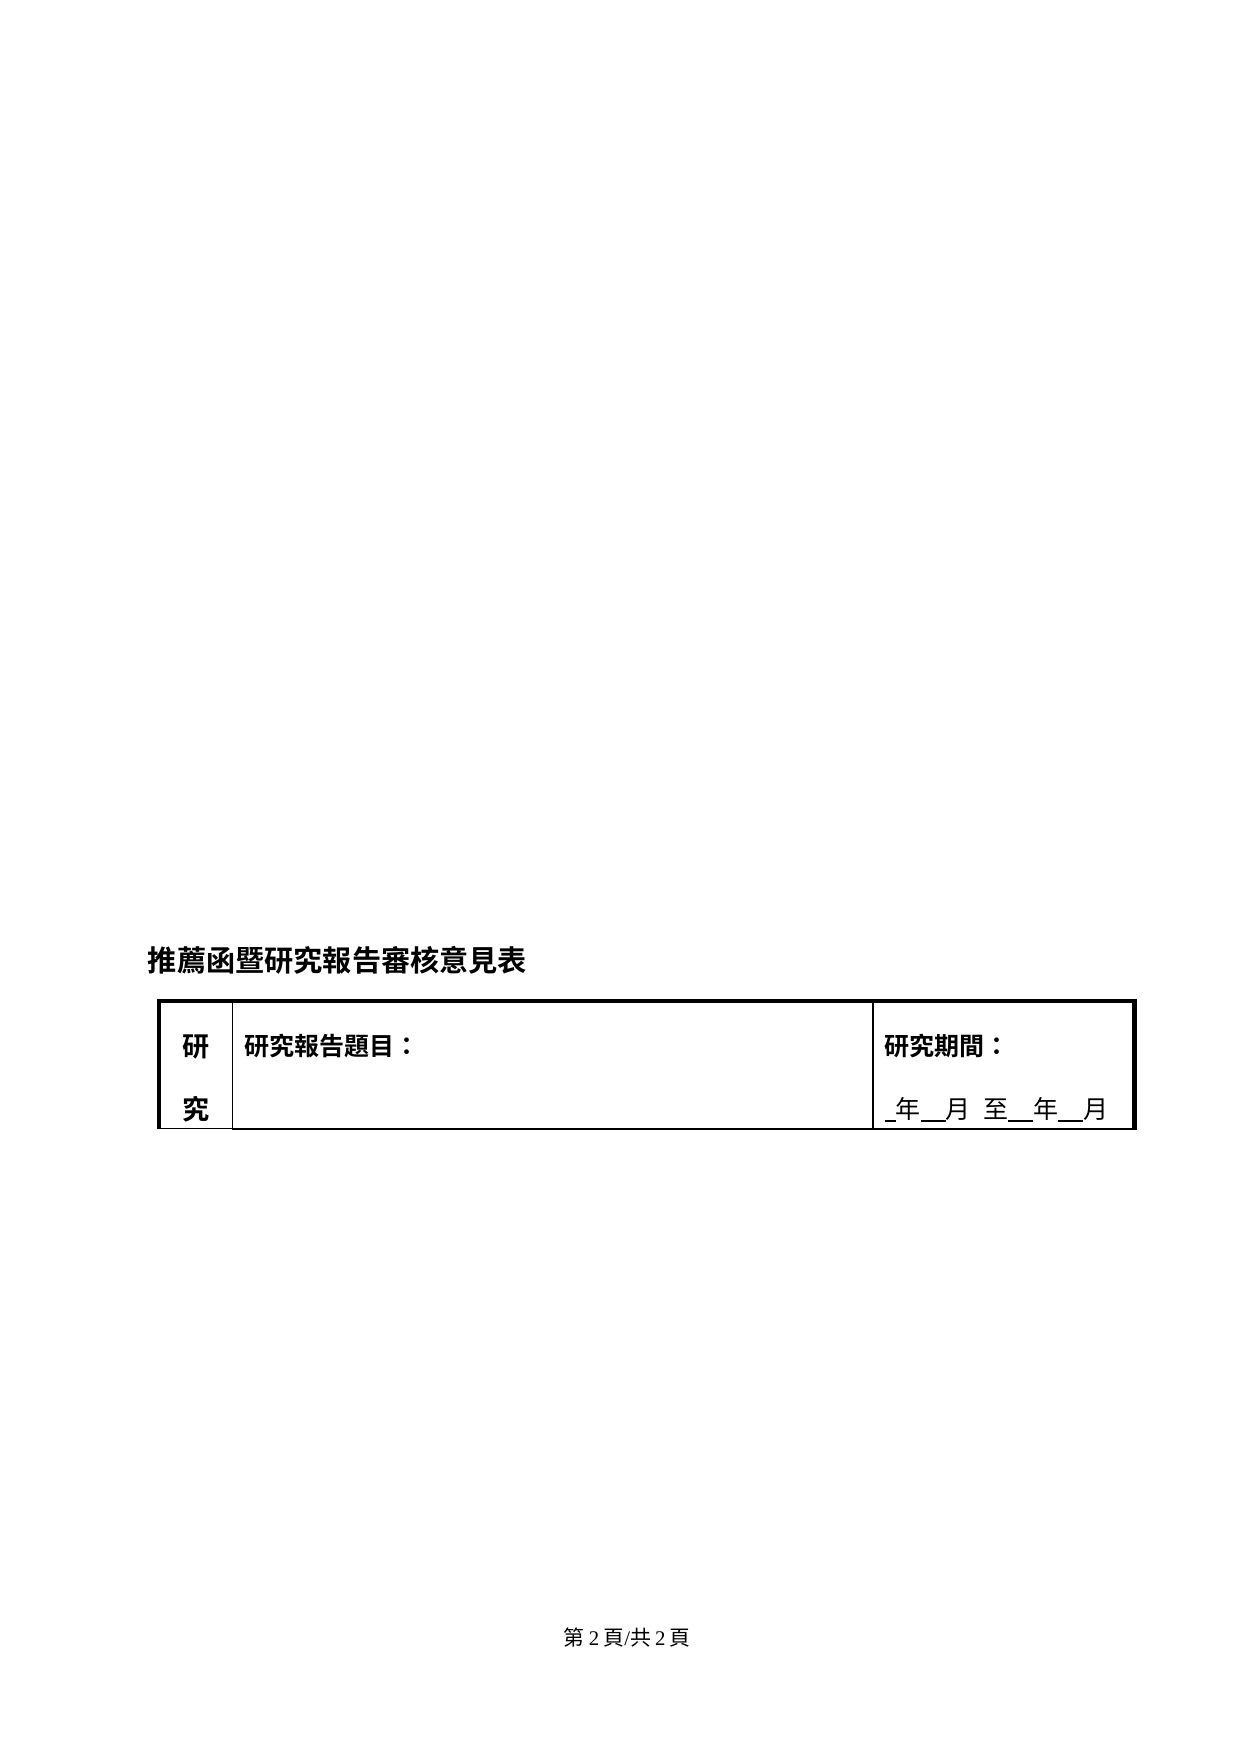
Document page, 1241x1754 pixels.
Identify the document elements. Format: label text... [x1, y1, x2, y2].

table_header 研究報告題目： [233, 1003, 872, 1128]
text 推薦函暨研究報告審核意見表 [148, 917, 1106, 980]
table_header 研究期間： 年 月 至 年 月 [874, 1003, 1132, 1128]
table_header 研 究 [161, 1003, 232, 1128]
